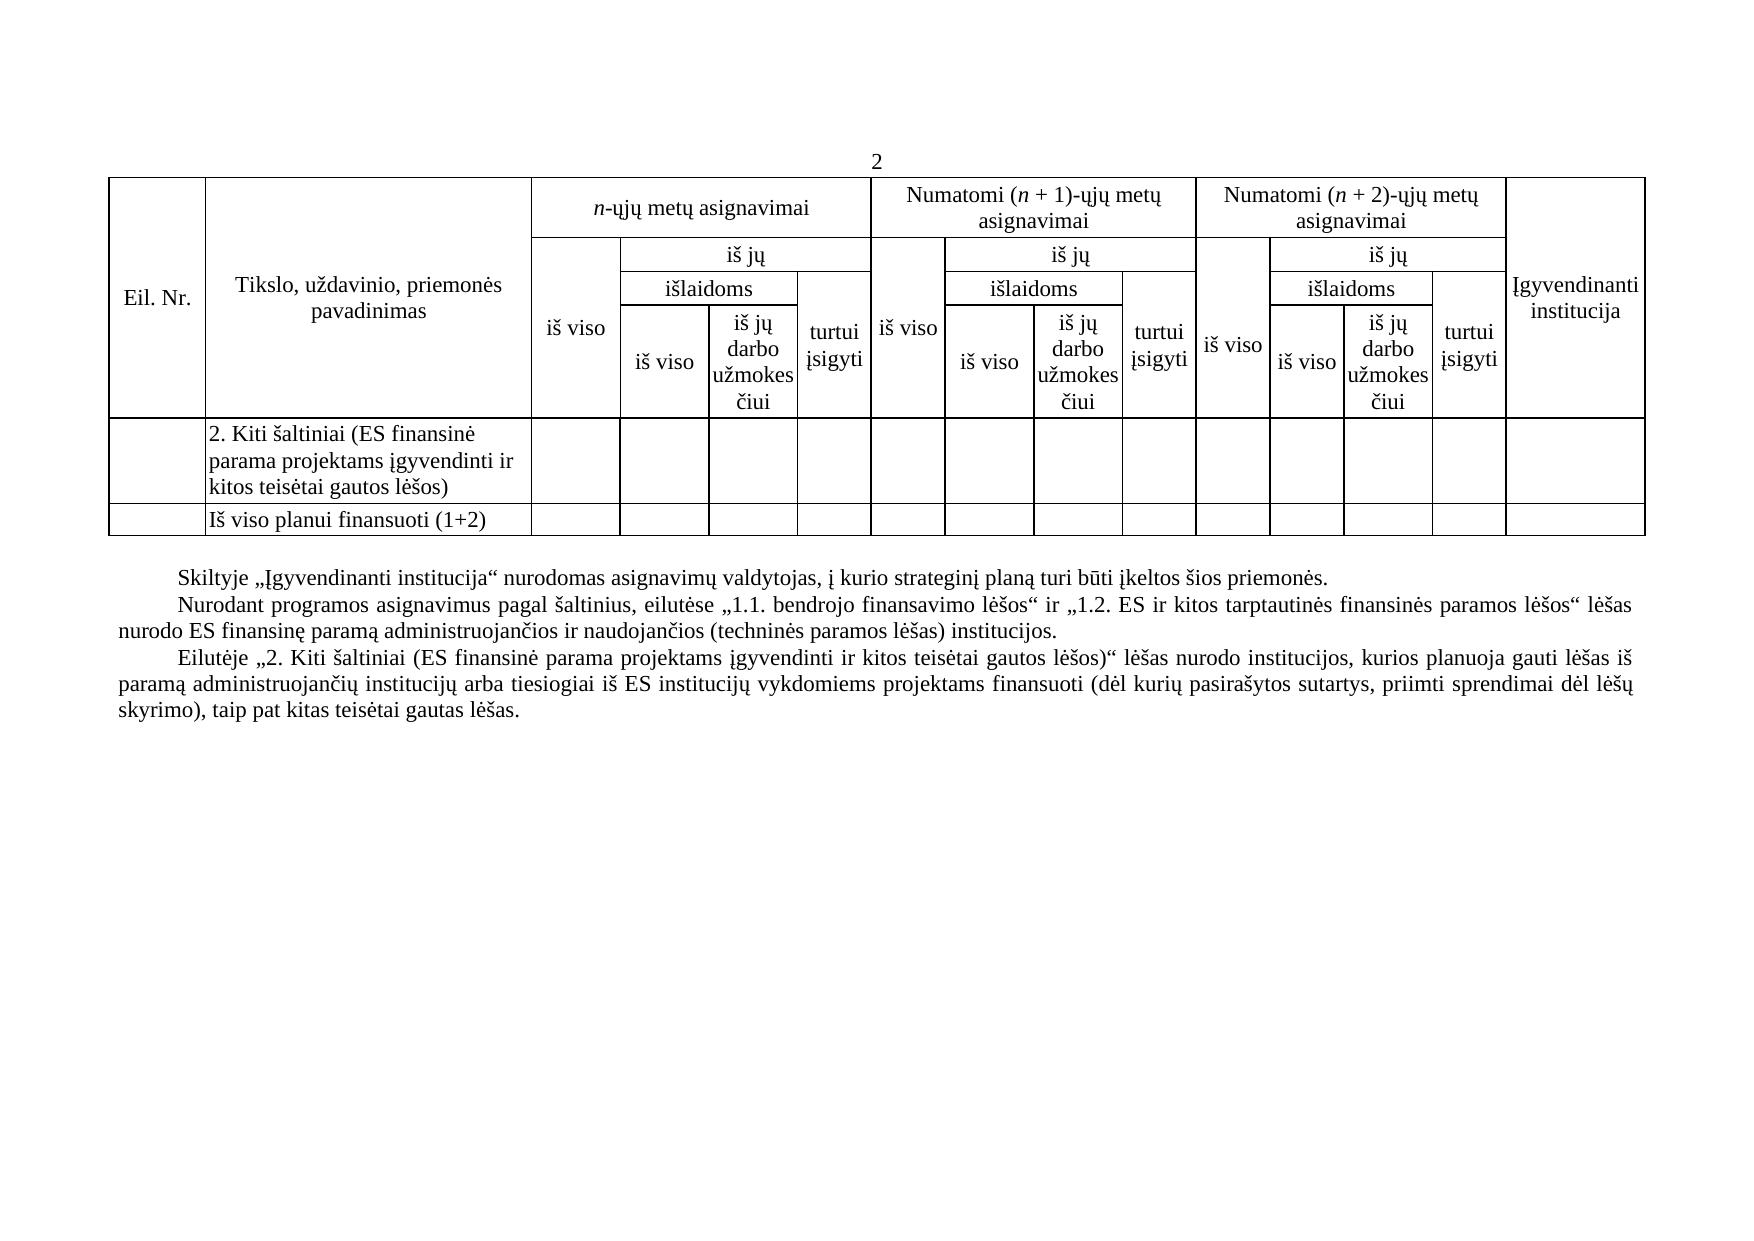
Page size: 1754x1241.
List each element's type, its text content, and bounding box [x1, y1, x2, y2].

table_cell [621, 504, 708, 535]
text Nurodant programos asignavimus pagal šaltinius, eilutėse „1.1. bendrojo finansavimo lėšos“ ir „1.2. ES ir kitos tarptautinės finansinės paramos lėšos“ lėšas nurodo ES finansinę paramą administruojančios ir naudojančios (techninės paramos lėšas) institucijos. [118, 591, 1636, 643]
table_cell [1197, 419, 1269, 502]
table_cell [532, 419, 619, 502]
table_cell iš viso [621, 306, 708, 417]
table_cell [1507, 504, 1644, 535]
table_cell [1271, 504, 1343, 535]
table_cell [621, 419, 708, 502]
table_cell iš jų darbo užmokesčiui [1035, 306, 1122, 417]
table_cell iš viso [1271, 306, 1343, 417]
table_cell [1123, 504, 1195, 535]
table_cell [110, 504, 205, 535]
table_cell [532, 504, 619, 535]
table_cell iš jų darbo užmokesčiui [710, 306, 797, 417]
table_cell [1345, 419, 1432, 502]
table_cell turtui įsigyti [798, 272, 870, 417]
table_cell išlaidoms [621, 272, 797, 304]
table_header Eil. Nr. [110, 178, 205, 417]
table_cell [1271, 419, 1343, 502]
table_cell 2. Kiti šaltiniai (ES finansinė parama projektams įgyvendinti ir kitos teisėtai gautos lėšos) [206, 419, 531, 502]
table_cell [1197, 504, 1269, 535]
table_cell [798, 419, 870, 502]
table_cell iš viso [1197, 271, 1269, 417]
table_cell išlaidoms [1271, 272, 1432, 304]
table_cell [946, 419, 1033, 502]
table_cell [872, 504, 944, 535]
table_cell iš jų [1271, 238, 1505, 271]
table_cell [1345, 504, 1432, 535]
text Eilutėje „2. Kiti šaltiniai (ES finansinė parama projektams įgyvendinti ir kitos teisėtai gautos lėšos)“ lėšas nurodo institucijos, kurios planuoja gauti lėšas iš paramą administruojančių institucijų arba tiesiogiai iš ES institucijų vykdomiems projektams finansuoti (dėl kurių pasirašytos sutartys, priimti sprendimai dėl lėšų skyrimo), taip pat kitas teisėtai gautas lėšas. [118, 643, 1636, 723]
table_cell [1123, 419, 1195, 502]
table_cell [1035, 419, 1122, 502]
table_header Įgyvendinanti institucija [1507, 178, 1644, 417]
table_cell [1197, 238, 1269, 271]
table_cell [710, 419, 797, 502]
table_cell [1035, 504, 1122, 535]
table_cell [872, 419, 944, 502]
text Skiltyje „Įgyvendinanti institucija“ nurodomas asignavimų valdytojas, į kurio strateginį planą turi būti įkeltos šios priemonės. [118, 564, 1636, 591]
table_cell iš viso [946, 306, 1033, 417]
table_cell [1507, 419, 1644, 502]
table_cell turtui įsigyti [1123, 272, 1195, 417]
table_cell iš viso [532, 238, 620, 417]
table_cell [710, 504, 797, 535]
table_cell iš jų [946, 238, 1195, 271]
table_cell Iš viso planui finansuoti (1+2) [206, 504, 531, 535]
table_cell [110, 419, 205, 502]
table_cell iš jų darbo užmokesčiui [1345, 306, 1432, 417]
table_cell išlaidoms [946, 272, 1122, 304]
table_cell [1433, 504, 1505, 535]
table_header n-ųjų metų asignavimai [532, 178, 870, 237]
table_header Tikslo, uždavinio, priemonės pavadinimas [206, 178, 531, 417]
table_cell [946, 504, 1033, 535]
table_header Numatomi (n + 2)-ųjų metų asignavimai [1197, 178, 1505, 237]
table_cell iš viso [872, 238, 944, 417]
table_cell turtui įsigyti [1433, 272, 1505, 417]
table_cell iš jų [621, 238, 870, 271]
table_cell [798, 504, 870, 535]
table_cell [1433, 419, 1505, 502]
table_header Numatomi (n + 1)-ųjų metų asignavimai [872, 178, 1195, 237]
